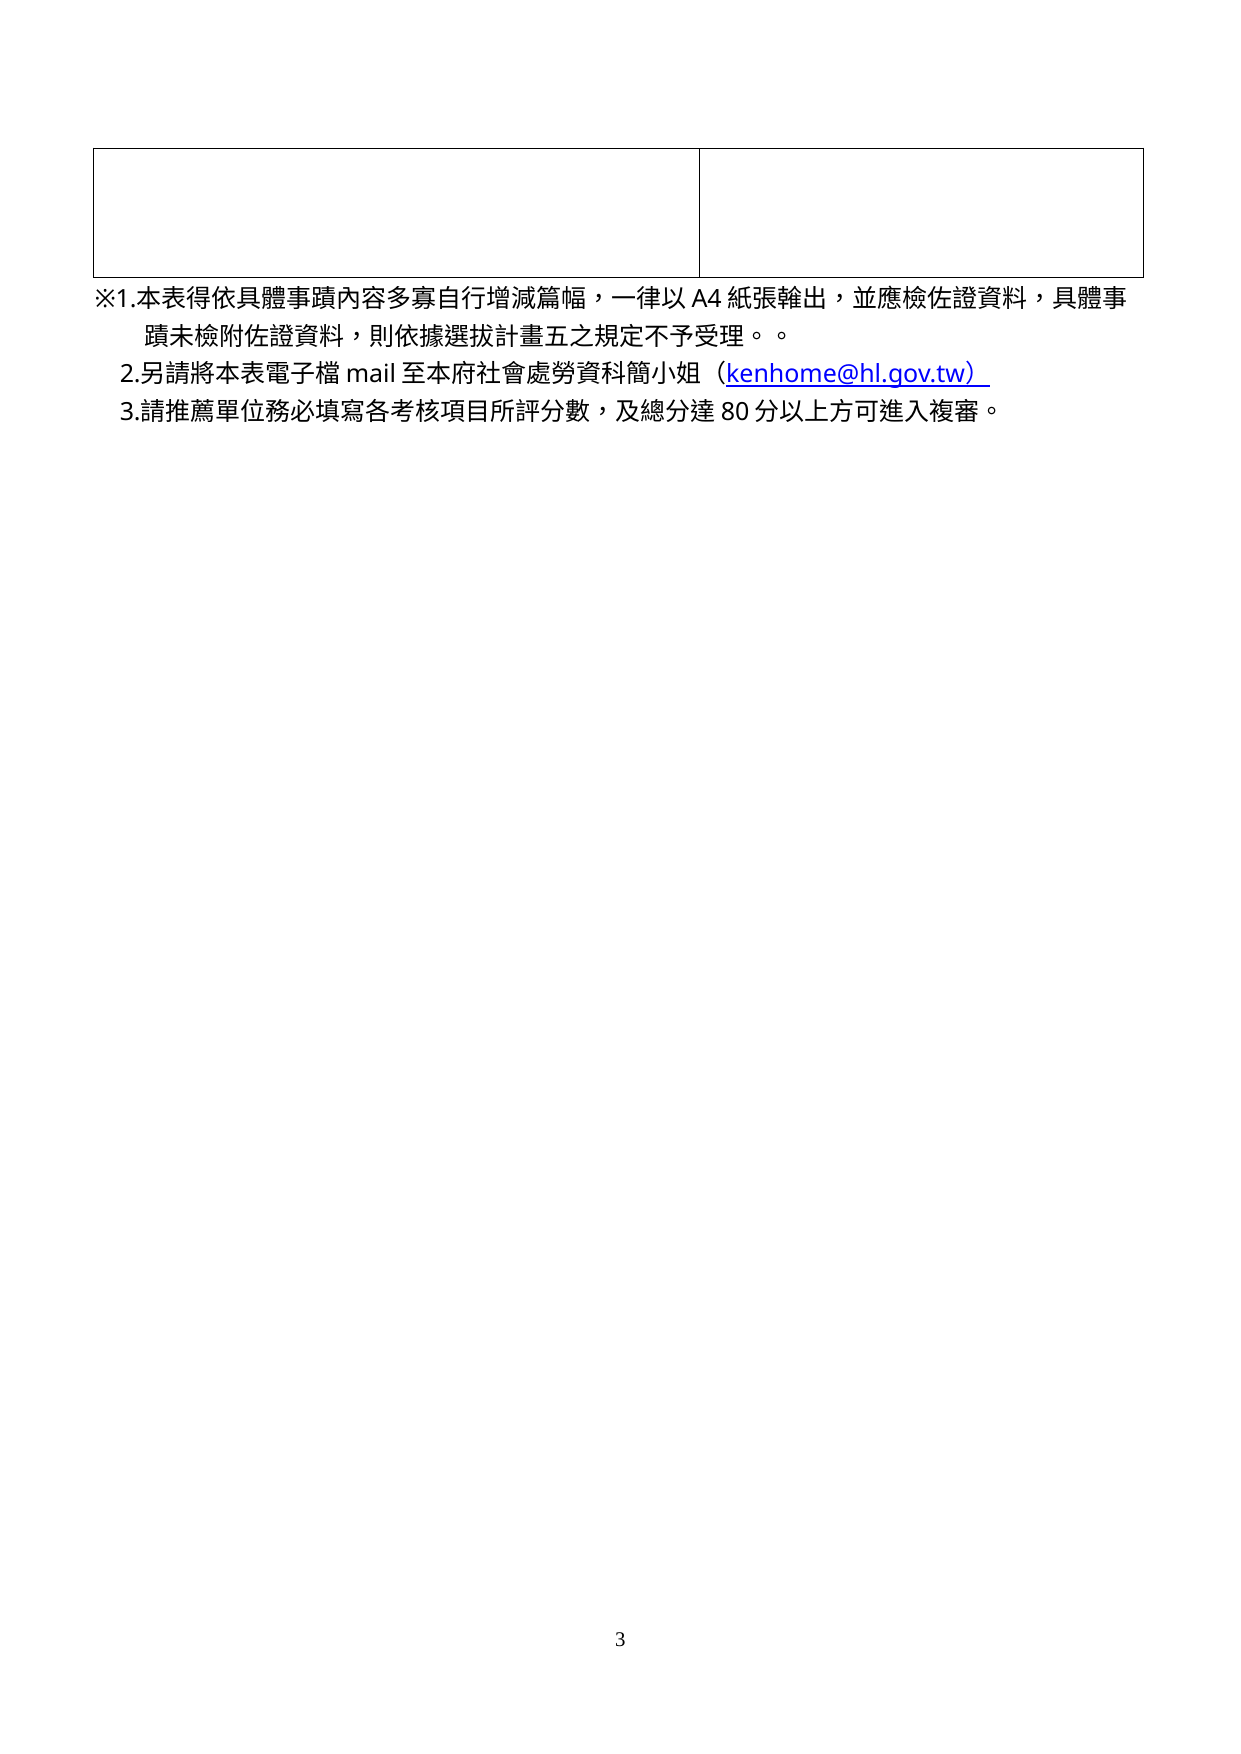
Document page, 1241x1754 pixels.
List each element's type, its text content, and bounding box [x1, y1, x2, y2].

text ※1.本表得依具體事蹟內容多寡自行增減篇幅，一律以A4紙張雗出，並應檢佐證資料，具體事蹟未檢附佐證資料，則依據選拔計畫五之規定不予受理。。 [94, 278, 1146, 353]
table_cell [94, 149, 699, 277]
text 3.請推薦單位務必填寫各考核項目所評分數，及總分達80分以上方可進入複審。 [94, 391, 1146, 428]
text 2.另請將本表電子檔mail至本府社會處勞資科簡小姐（kenhome@hl.gov.tw） [94, 353, 1146, 391]
table_cell [700, 149, 1143, 277]
